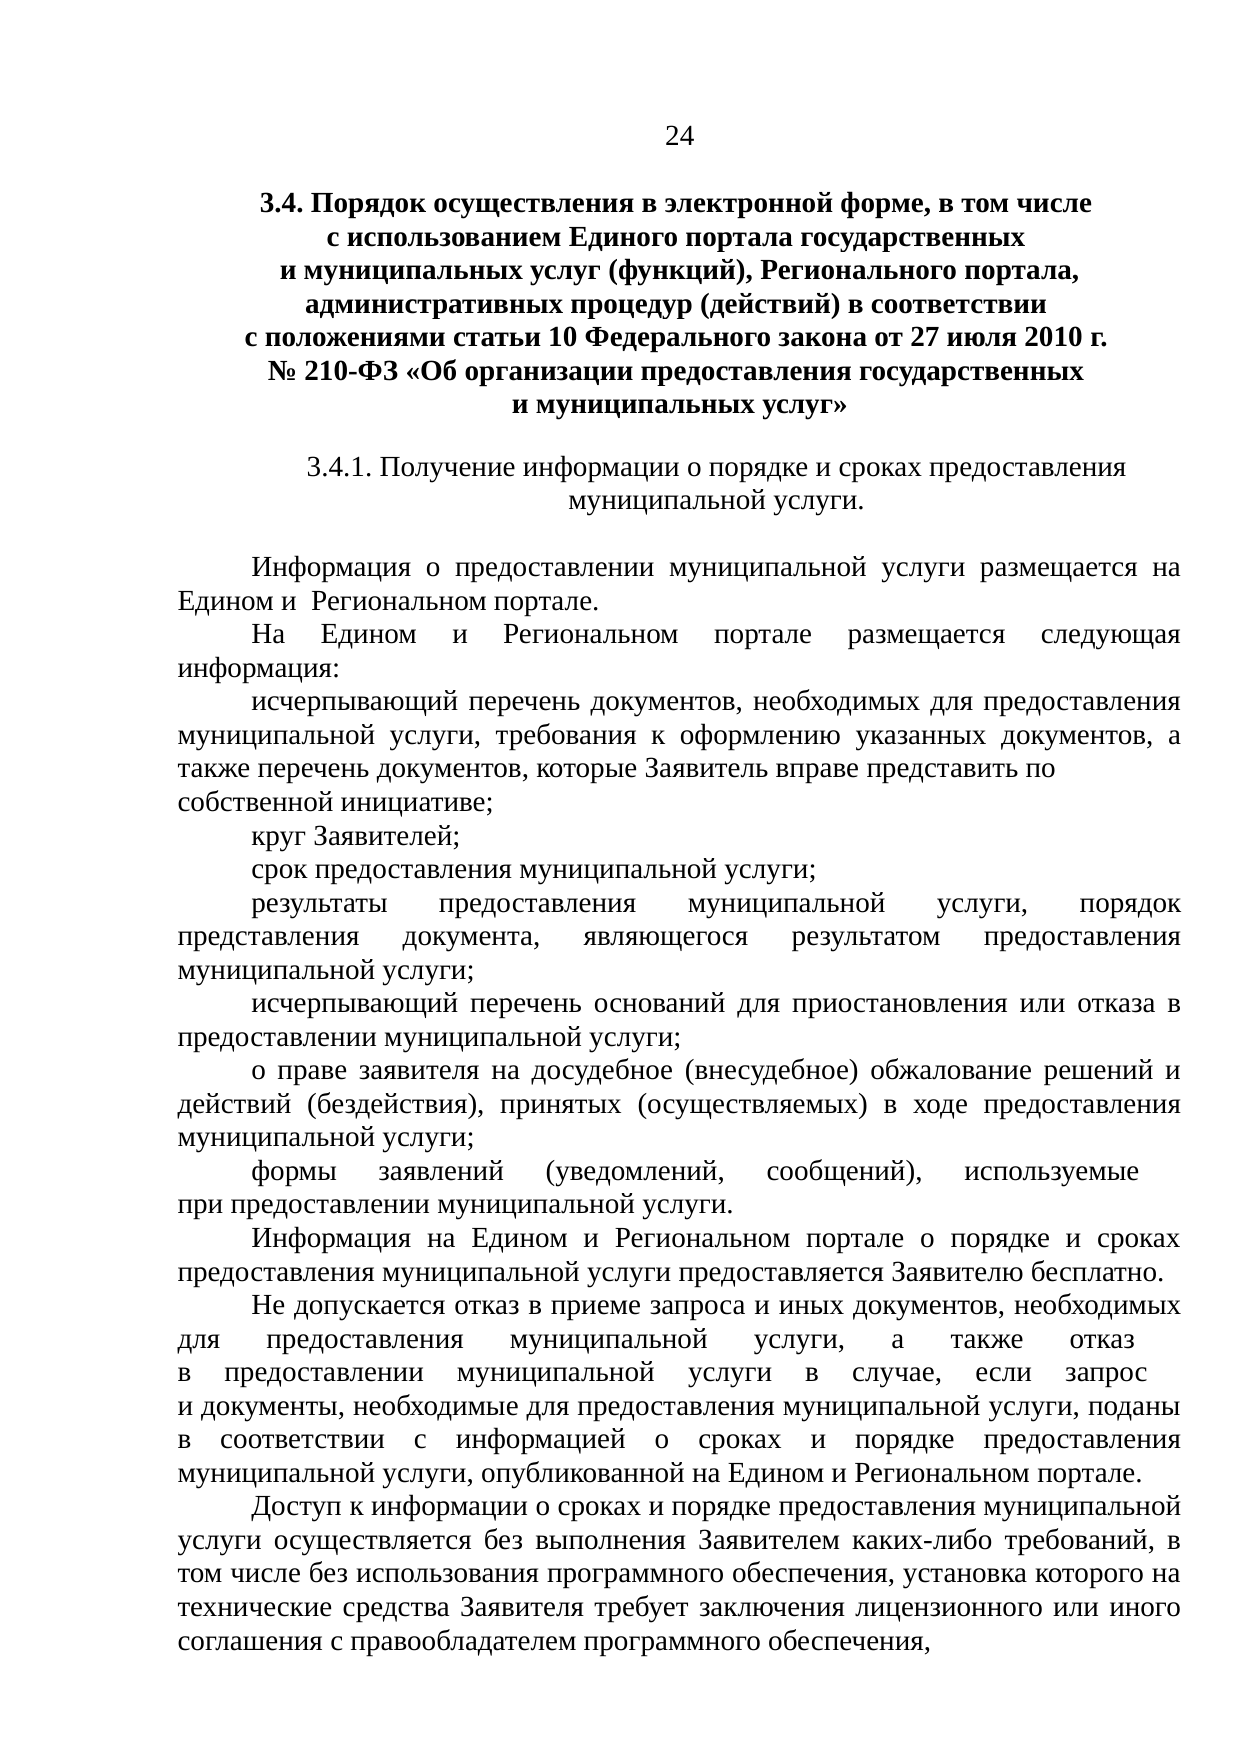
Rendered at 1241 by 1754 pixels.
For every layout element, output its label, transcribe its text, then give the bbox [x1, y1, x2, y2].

text формы заявлений (уведомлений, сообщений), используемые при предоставлении муниципальной услуги. [177, 1153, 1182, 1220]
text собственной инициативе; [177, 784, 1182, 818]
text Не допускается отказ в приеме запроса и иных документов, необходимых для предоставления муниципальной услуги, а также отказ в предоставлении муниципальной услуги в случае, если запрос и документы, необходимые для предоставления муниципальной услуги, поданы в соответствии с информацией о сроках и порядке предоставления муниципальной услуги, опубликованной на Едином и Региональном портале. [177, 1287, 1182, 1488]
text о праве заявителя на досудебное (внесудебное) обжалование решений и действий (бездействия), принятых (осуществляемых) в ходе предоставления муниципальной услуги; [177, 1052, 1182, 1153]
text 24 [177, 118, 1182, 152]
text На Едином и Региональном портале размещается следующая информация: [177, 616, 1182, 683]
text Информация на Едином и Региональном портале о порядке и сроках предоставления муниципальной услуги предоставляется Заявителю бесплатно. [177, 1220, 1182, 1287]
text муниципальной услуги. [177, 482, 1182, 516]
text Доступ к информации о сроках и порядке предоставления муниципальной услуги осуществляется без выполнения Заявителем каких-либо требований, в том числе без использования программного обеспечения, установка которого на технические средства Заявителя требует заключения лицензионного или иного соглашения с правообладателем программного обеспечения, [177, 1488, 1182, 1656]
text круг Заявителей; [177, 818, 1182, 851]
text исчерпывающий перечень оснований для приостановления или отказа в предоставлении муниципальной услуги; [177, 985, 1182, 1052]
text Информация о предоставлении муниципальной услуги размещается на Едином и Региональном портале. [177, 549, 1182, 616]
text срок предоставления муниципальной услуги; [177, 851, 1182, 885]
text исчерпывающий перечень документов, необходимых для предоставления муниципальной услуги, требования к оформлению указанных документов, а также перечень документов, которые Заявитель вправе представить по [177, 683, 1182, 784]
text 3.4.1. Получение информации о порядке и сроках предоставления [177, 449, 1182, 482]
text 3.4. Порядок осуществления в электронной форме, в том числе с использованием Единого портала государственных и муниципальных услуг (функций), Регионального портала, административных процедур (действий) в соответствии с положениями статьи 10 Федерального закона от 27 июля 2010 г. № 210-ФЗ «Об организации предоставления государственных и муниципальных услуг» [177, 185, 1182, 420]
text результаты предоставления муниципальной услуги, порядок представления документа, являющегося результатом предоставления муниципальной услуги; [177, 885, 1182, 985]
